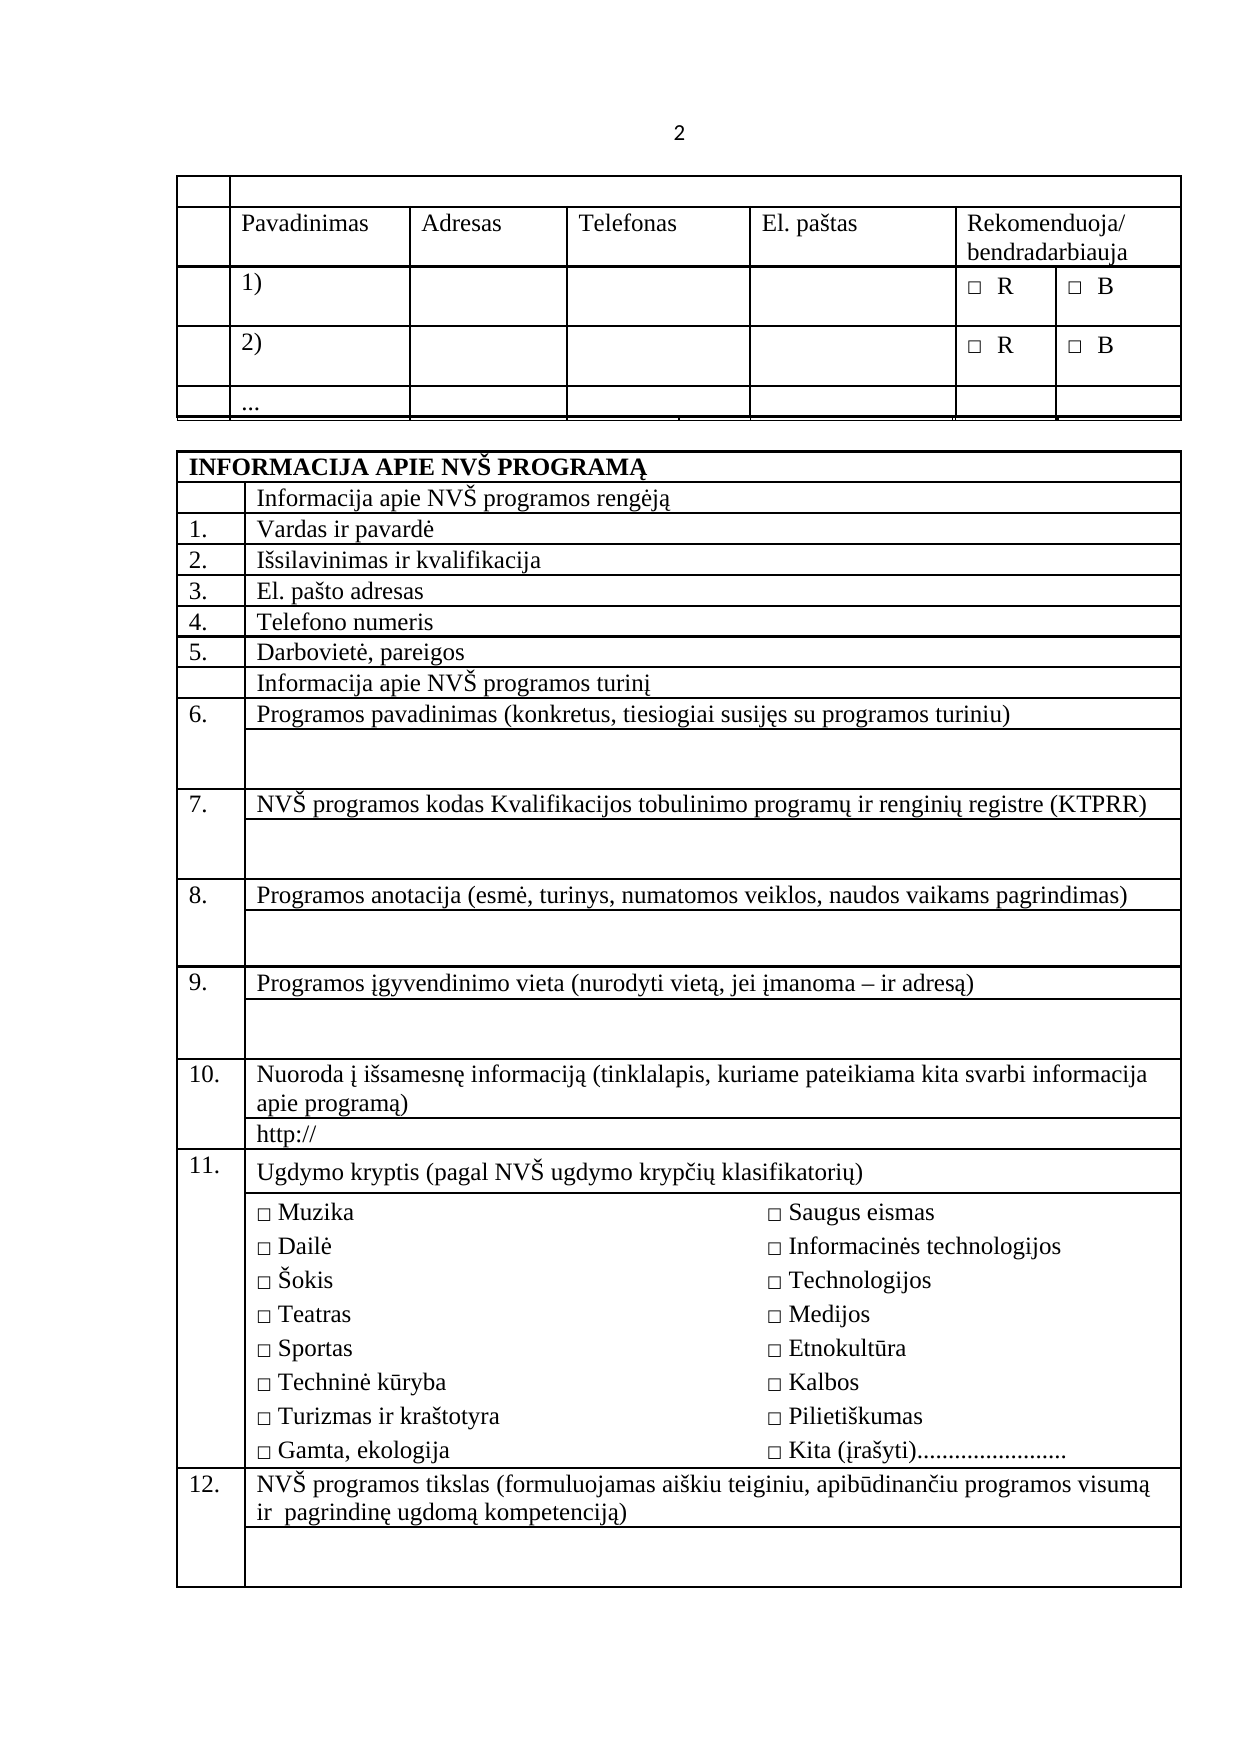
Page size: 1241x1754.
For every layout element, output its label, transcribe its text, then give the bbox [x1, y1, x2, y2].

table_cell Ugdymo kryptis (pagal NVŠ ugdymo krypčių klasifikatorių) [246, 1150, 1180, 1192]
table_cell [751, 327, 955, 384]
table_cell [1057, 387, 1180, 415]
table_cell Programos įgyvendinimo vieta (nurodyti vietą, jei įmanoma – ir adresą) [246, 968, 1180, 998]
table_cell [178, 177, 229, 206]
table_cell Telefonas [568, 208, 749, 265]
table_cell [246, 911, 1180, 965]
table_cell [568, 327, 749, 384]
table_cell [411, 268, 566, 325]
table_cell Nuoroda į išsamesnę informaciją (tinklalapis, kuriame pateikiama kita svarbi informacija apie programą) [246, 1060, 1180, 1117]
table_cell [246, 730, 1180, 787]
table_cell [231, 177, 1180, 206]
table_cell 3. [178, 576, 244, 604]
table_cell [957, 387, 1055, 415]
table_cell NVŠ programos tikslas (formuluojamas aiškiu teiginiu, apibūdinančiu programos visumą ir pagrindinę ugdomą kompetenciją) [246, 1469, 1180, 1526]
table_cell [751, 268, 955, 325]
table_cell [568, 387, 749, 415]
table_cell Programos pavadinimas (konkretus, tiesiogiai susijęs su programos turiniu) [246, 699, 1180, 728]
table_cell Informacija apie NVŠ programos rengėją [246, 483, 1180, 512]
table_cell Programos anotacija (esmė, turinys, numatomos veiklos, naudos vaikams pagrindimas) [246, 880, 1180, 909]
table_cell 9. [178, 968, 244, 1057]
table_cell [178, 668, 244, 697]
table_cell Vardas ir pavardė [246, 514, 1180, 543]
table_cell El. pašto adresas [246, 576, 1180, 604]
table_cell ☐ Saugus eismas ☐ Informacinės technologijos ☐ Technologijos ☐ Medijos ☐ Etnokultūra ☐ Kalbos ☐ Pilietiškumas ☐ Kita (įrašyti)........................ [756, 1194, 1180, 1467]
table_cell [178, 268, 229, 325]
table_cell Pavadinimas [231, 208, 409, 265]
table_cell 1) [231, 268, 409, 325]
table_cell 8. [178, 880, 244, 965]
table_cell [751, 387, 955, 415]
table_cell [178, 483, 244, 512]
table_cell [246, 1528, 1180, 1586]
table_cell 1. [178, 514, 244, 543]
table_cell ☐ Muzika ☐ Dailė ☐ Šokis ☐ Teatras ☐ Sportas ☐ Techninė kūryba ☐ Turizmas ir kraštotyra ☐ Gamta, ekologija [246, 1194, 756, 1467]
table_cell Darbovietė, pareigos [246, 638, 1180, 666]
table_cell 5. [178, 638, 244, 666]
table_cell [178, 208, 229, 265]
table_header INFORMACIJA APIE NVŠ PROGRAMĄ [178, 453, 1180, 481]
table_cell ☐ R [957, 268, 1055, 325]
table_cell [568, 268, 749, 325]
table_cell Informacija apie NVŠ programos turinį [246, 668, 1180, 697]
table_cell ☐ B [1057, 268, 1180, 325]
table_cell [411, 327, 566, 384]
table_cell 6. [178, 699, 244, 787]
table_cell ☐ R [957, 327, 1055, 384]
table_cell http:// [246, 1119, 1180, 1148]
table_cell 4. [178, 607, 244, 635]
table_cell Rekomenduoja/ bendradarbiauja [957, 208, 1180, 265]
table_cell [178, 387, 229, 415]
table_cell 2. [178, 545, 244, 574]
table_cell 10. [178, 1060, 244, 1148]
table_cell 12. [178, 1469, 244, 1586]
table_cell [178, 327, 229, 384]
table_cell Išsilavinimas ir kvalifikacija [246, 545, 1180, 574]
table_cell ... [231, 387, 409, 415]
table_cell NVŠ programos kodas Kvalifikacijos tobulinimo programų ir renginių registre (KTPRR) [246, 790, 1180, 818]
table_cell ☐ B [1057, 327, 1180, 384]
table_cell 11. [178, 1150, 244, 1467]
table_cell 2) [231, 327, 409, 384]
table_cell [246, 1000, 1180, 1057]
table_cell Adresas [411, 208, 566, 265]
table_cell [246, 820, 1180, 878]
table_cell Telefono numeris [246, 607, 1180, 635]
table_cell [411, 387, 566, 415]
table_cell 7. [178, 790, 244, 878]
table_cell El. paštas [751, 208, 955, 265]
